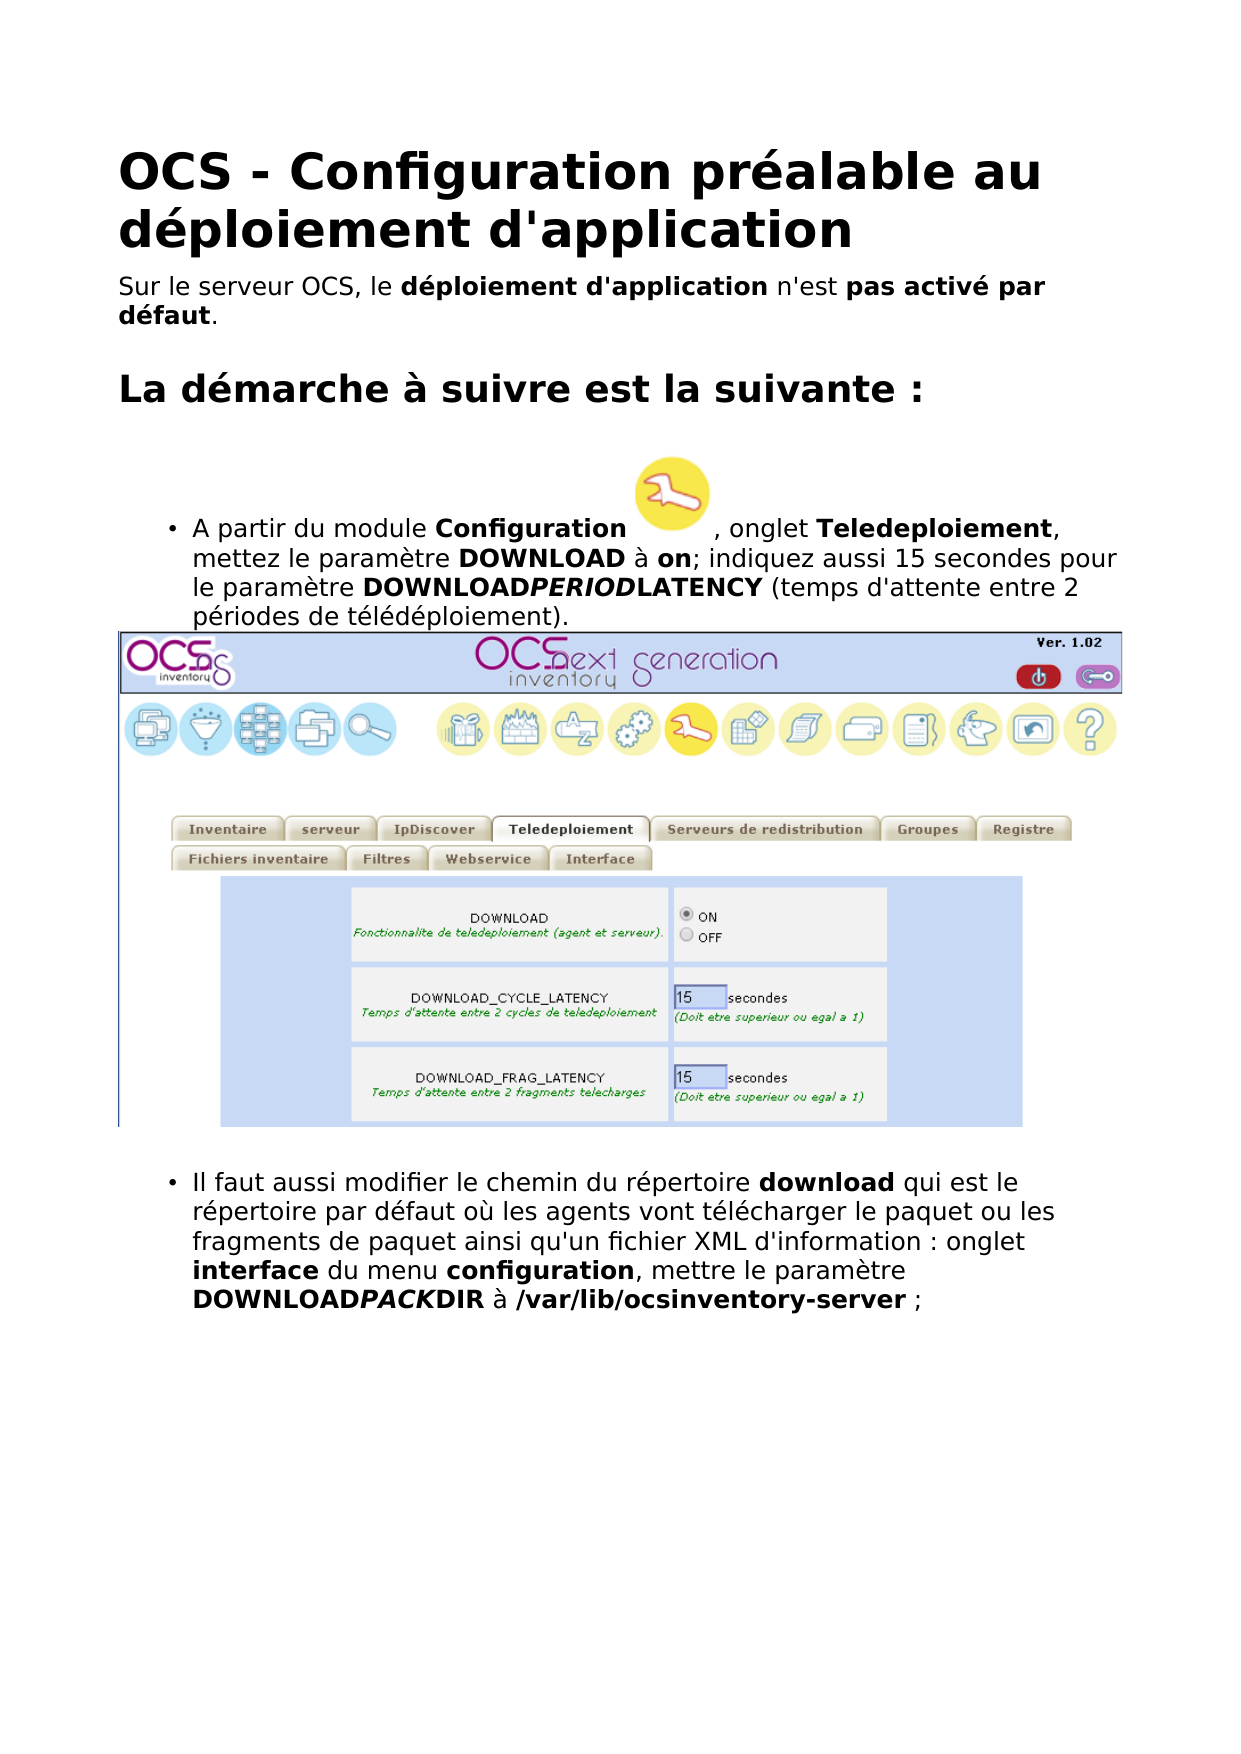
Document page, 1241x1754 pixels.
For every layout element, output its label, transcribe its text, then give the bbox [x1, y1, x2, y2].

list Il faut aussi modifier le chemin du répertoire download qui est le répertoire par défaut où les agents vont télécharger le paquet ou les fragments de paquet ainsi qu'un fichier XML d'information : onglet interface du menu configuration, mettre le paramètre DOWNLOADPACKDIR à /var/lib/ocsinventory-server ; [177, 1168, 1122, 1314]
picture [118, 631, 1123, 1127]
list A partir du module Configuration , onglet Teledeploiement, mettez le paramètre DOWNLOAD à on; indiquez aussi 15 secondes pour le paramètre DOWNLOADPERIODLATENCY (temps d'attente entre 2 périodes de télédéploiement). [177, 453, 1122, 631]
text Sur le serveur OCS, le déploiement d'application n'est pas activé par défaut. [118, 272, 1122, 330]
subtitle La démarche à suivre est la suivante : [118, 368, 1122, 412]
subtitle OCS - Configuration préalable au déploiement d'application [118, 143, 1122, 259]
picture [635, 453, 713, 538]
